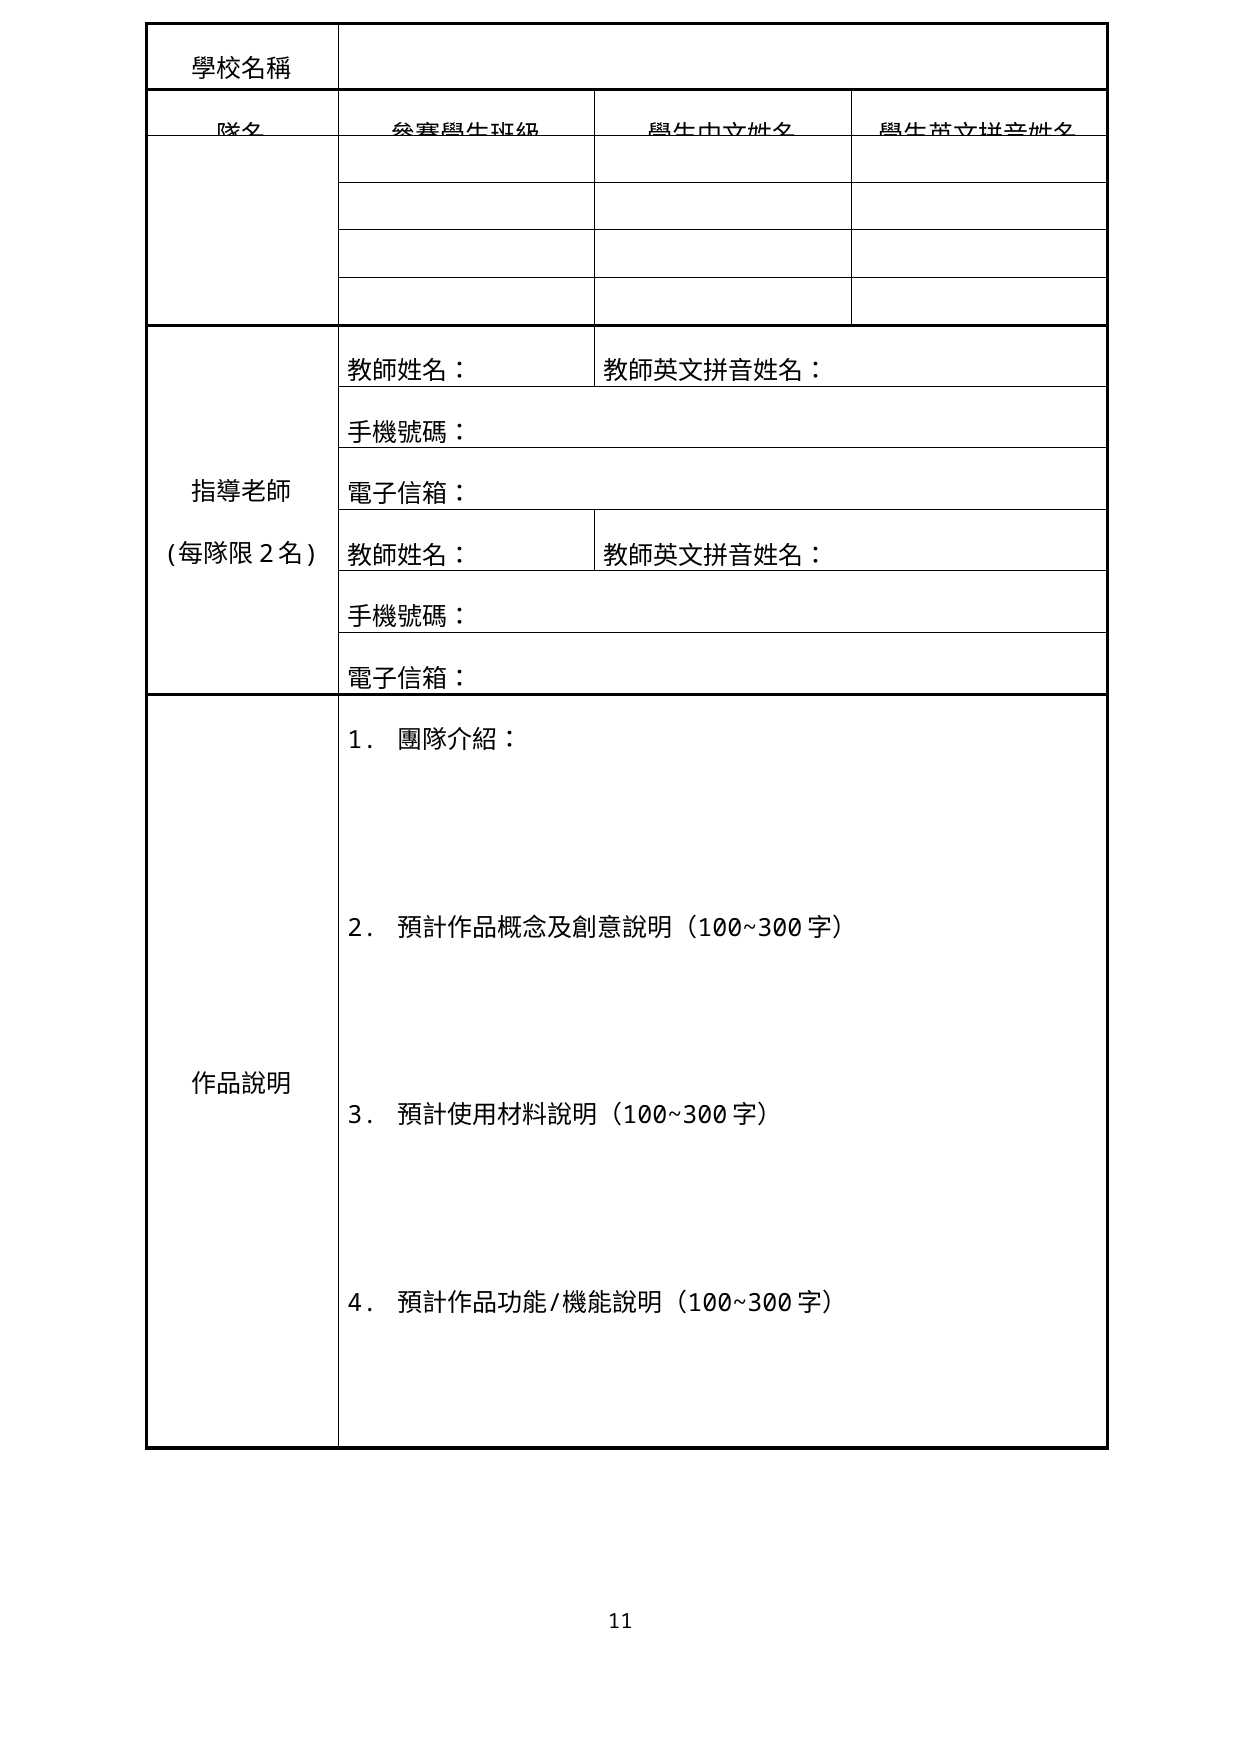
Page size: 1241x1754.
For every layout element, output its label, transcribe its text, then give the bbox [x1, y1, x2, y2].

table_cell [595, 183, 851, 229]
table_cell [339, 230, 594, 277]
table_cell 電子信箱： [339, 633, 1106, 693]
table_header 學校名稱 [148, 25, 338, 87]
table_cell 教師姓名： [339, 327, 594, 386]
table_cell [148, 136, 338, 324]
table_cell 隊名 [249, 126, 257, 132]
table_cell 作品說明 [148, 696, 338, 1446]
table_cell 教師姓名： [339, 510, 594, 570]
table_cell [852, 230, 1106, 277]
table_cell 電子信箱： [339, 448, 1106, 509]
table_cell 團隊介紹： 預計作品概念及創意說明（100~300字） 預計使用材料說明（100~300字） 預計作品功能/機能說明（100~300字） [339, 696, 1106, 1446]
table_cell 學生英文拼音姓名 [852, 91, 1106, 135]
table_cell 教師英文拼音姓名： [595, 327, 1106, 386]
table_cell [852, 136, 1106, 182]
table_cell 指導老師 (每隊限2名) [148, 327, 338, 693]
table_cell 手機號碼： [339, 571, 1106, 632]
table_cell [595, 230, 851, 277]
table_cell [852, 278, 1106, 324]
table_cell 隊名 [148, 91, 338, 135]
table_cell 手機號碼： [339, 387, 1106, 447]
table_cell [339, 278, 594, 324]
table_header [339, 25, 1106, 87]
table_cell [339, 136, 594, 182]
table_cell [595, 136, 851, 182]
table_cell 參賽學生班級 [339, 91, 594, 135]
table_cell [595, 278, 851, 324]
table_cell 學生中文姓名 [595, 91, 851, 135]
table_cell [852, 183, 1106, 229]
table_cell 教師英文拼音姓名： [595, 510, 1106, 570]
table_cell [339, 183, 594, 229]
